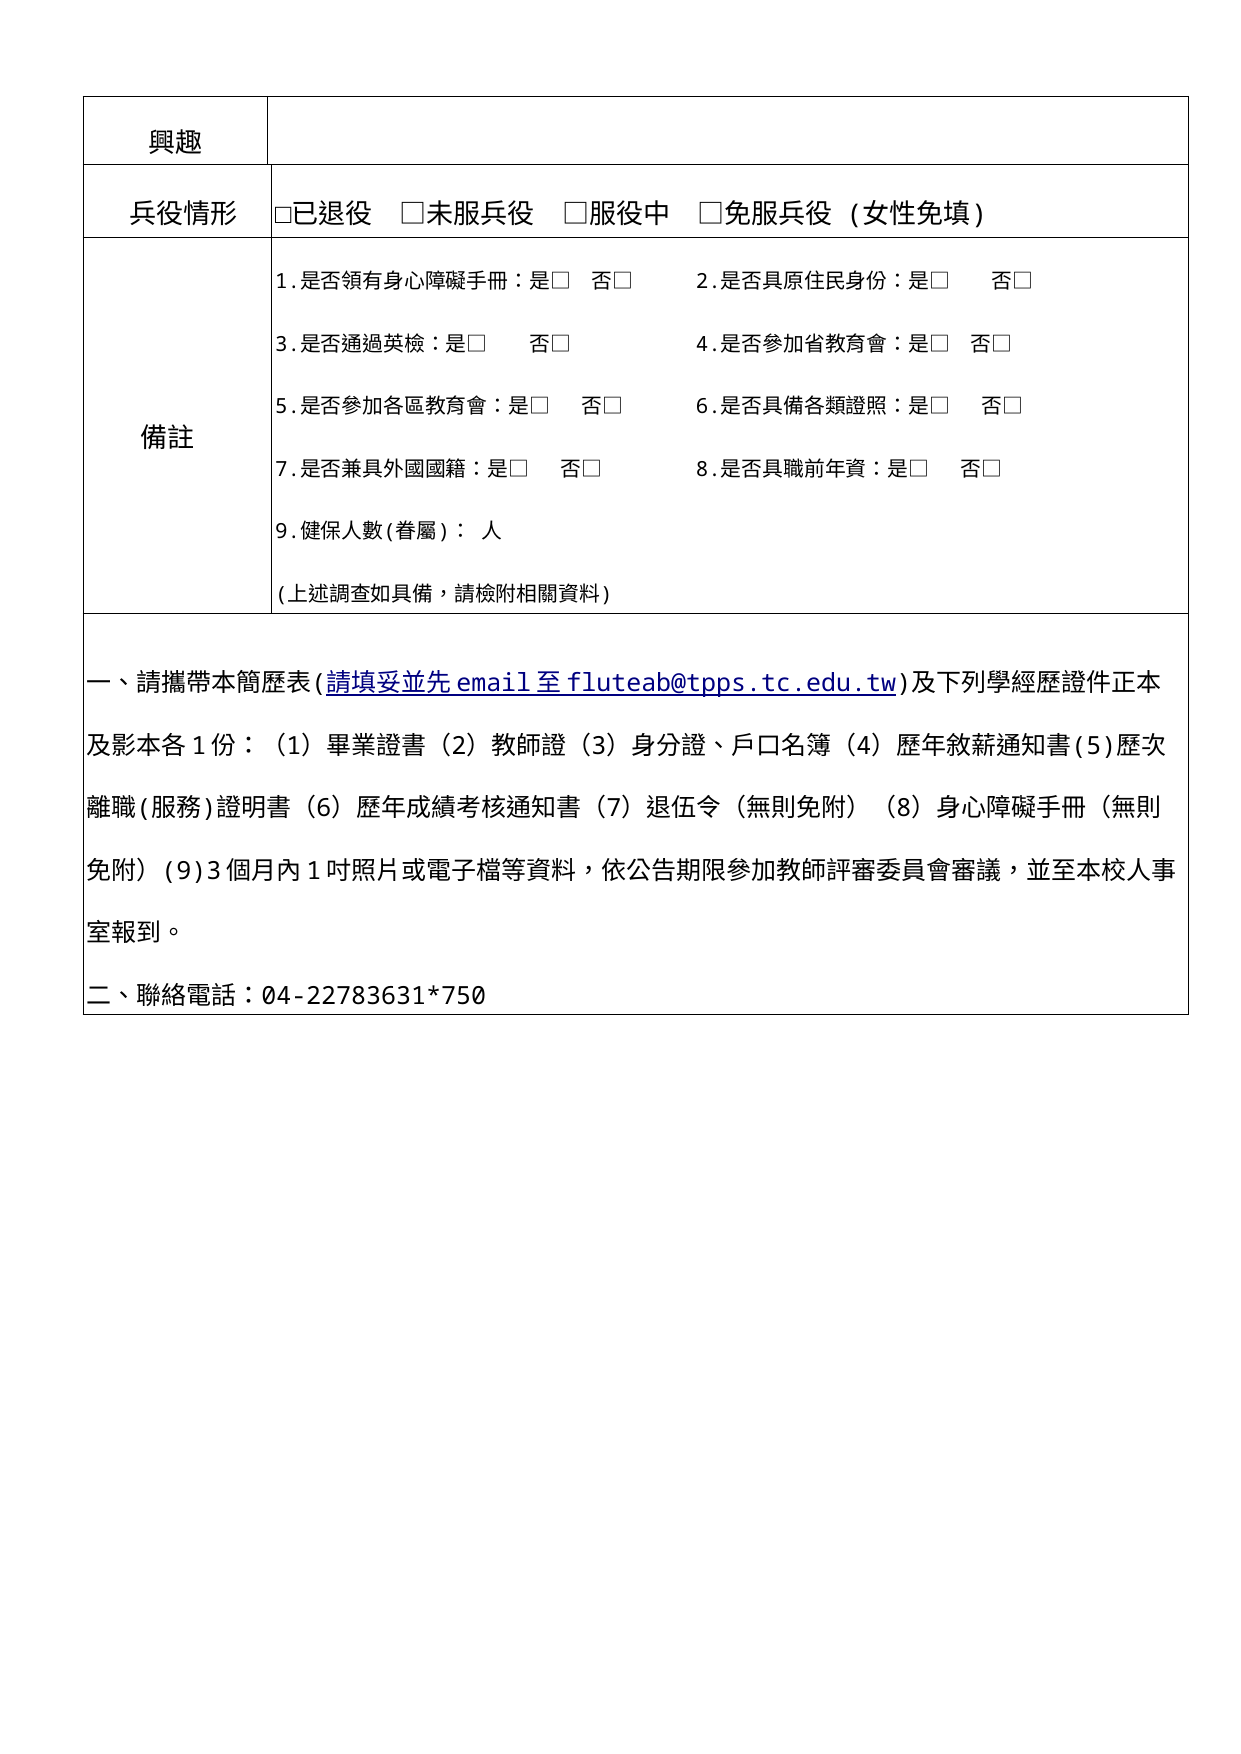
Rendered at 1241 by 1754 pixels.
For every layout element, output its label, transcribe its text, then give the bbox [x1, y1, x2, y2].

table_cell 興趣 [84, 97, 267, 164]
table_cell 一、請攜帶本簡歷表(請填妥並先email至fluteab@tpps.tc.edu.tw)及下列學經歷證件正本及影本各1份：（1）畢業證書（2）教師證（3）身分證、戶口名簿（4）歷年敘薪通知書(5)歷次離職(服務)證明書（6）歷年成績考核通知書（7）退伍令（無則免附）（8）身心障礙手冊（無則免附）(9)3個月內1吋照片或電子檔等資料，依公告期限參加教師評審委員會審議，並至本校人事室報到。 二、聯絡電話：04-22783631*750 [84, 614, 1188, 1014]
table_cell 備註 [84, 238, 271, 613]
table_cell 兵役情形 [84, 165, 271, 237]
table_cell [268, 97, 1188, 164]
table_cell 1.是否領有身心障礙手冊：是□ 否□ 2.是否具原住民身份：是□ 否□ 3.是否通過英檢：是□ 否□ 4.是否參加省教育會：是□ 否□ 5.是否參加各區教育會：是□ 否□ 6.是否具備各類證照：是□ 否□ 7.是否兼具外國國籍：是□ 否□ 8.是否具職前年資：是□ 否□ 9.健保人數(眷屬)： 人 (上述調查如具備，請檢附相關資料) [272, 238, 1188, 613]
table_cell □已退役 □未服兵役 □服役中 □免服兵役 (女性免填) [272, 165, 1188, 237]
